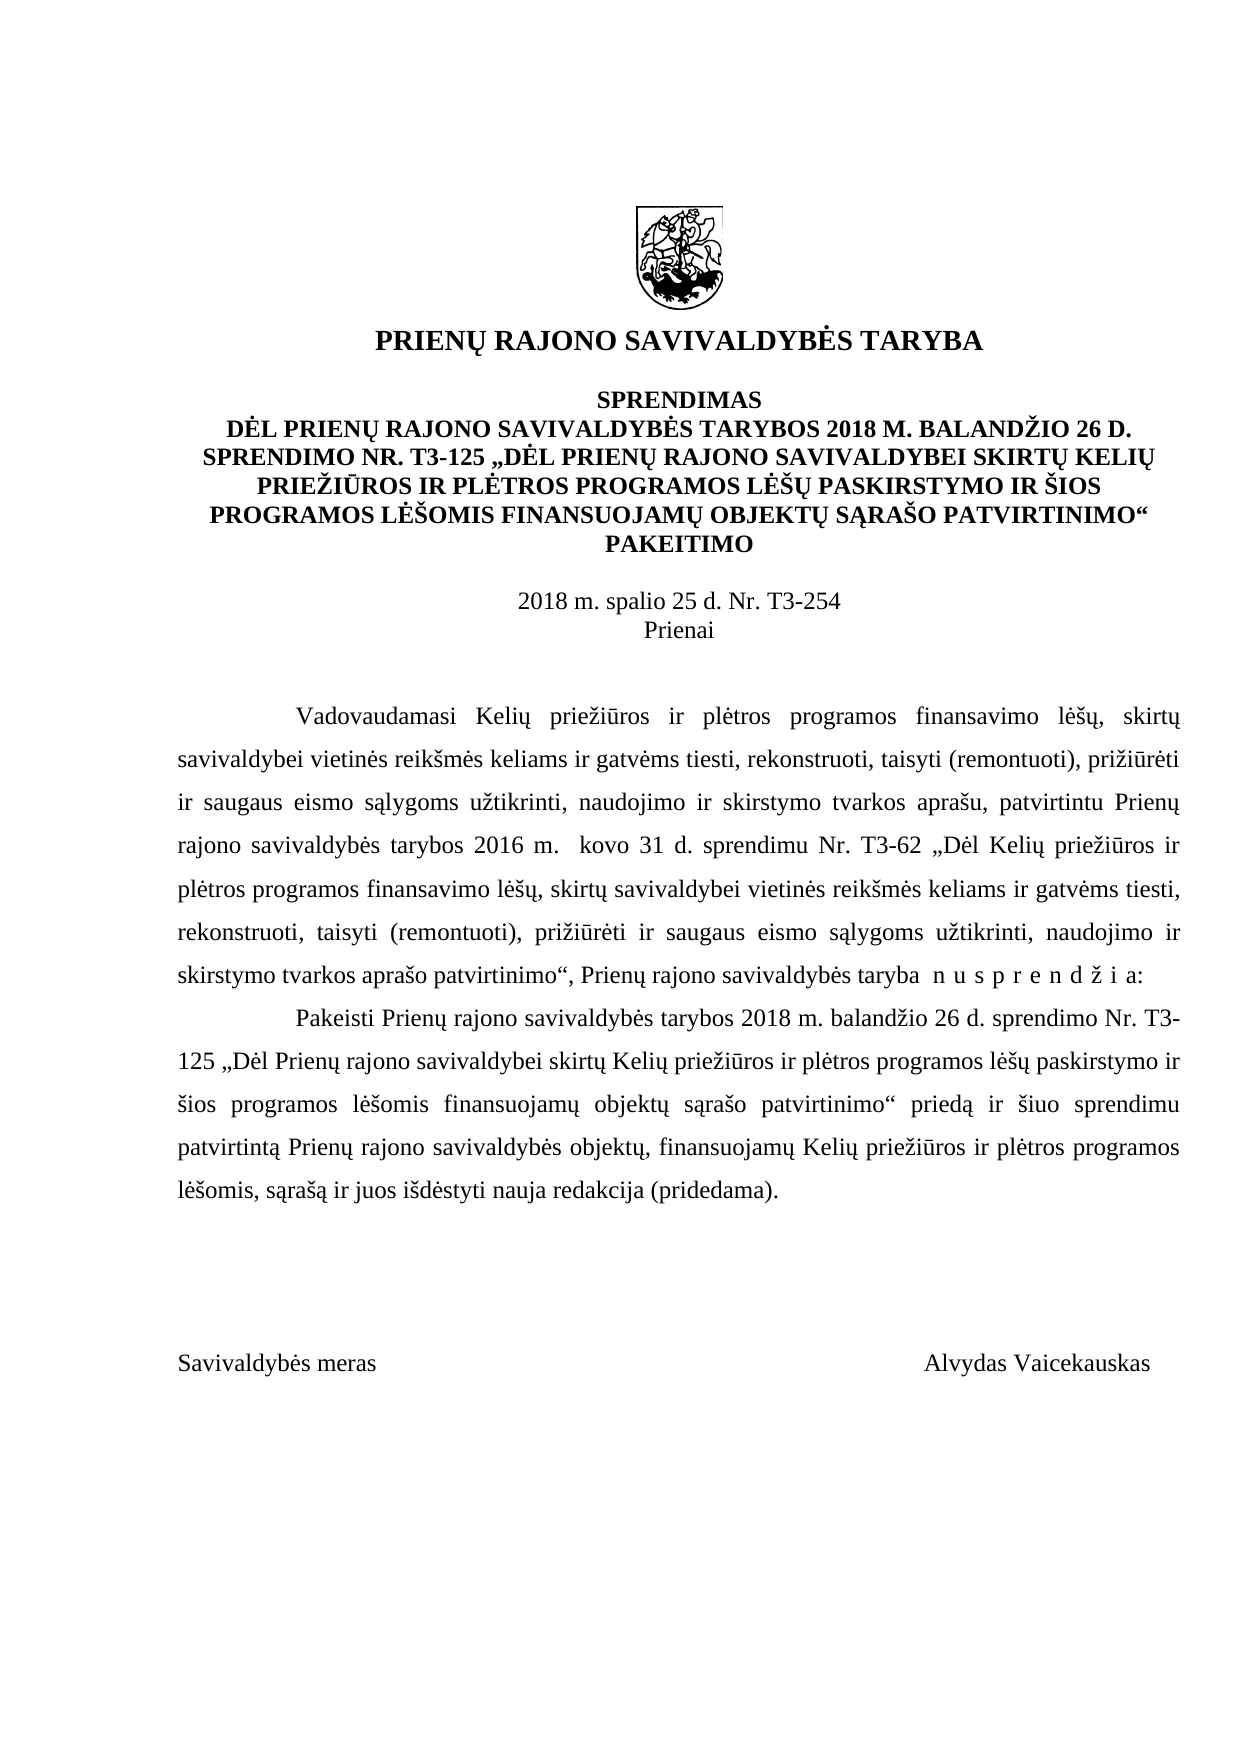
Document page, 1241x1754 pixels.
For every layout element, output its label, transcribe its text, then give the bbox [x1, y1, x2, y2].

text Vadovaudamasi Kelių priežiūros ir plėtros programos finansavimo lėšų, skirtų savivaldybei vietinės reikšmės keliams ir gatvėms tiesti, rekonstruoti, taisyti (remontuoti), prižiūrėti ir saugaus eismo sąlygoms užtikrinti, naudojimo ir skirstymo tvarkos aprašu, patvirtintu Prienų rajono savivaldybės tarybos 2016 m. kovo 31 d. sprendimu Nr. T3-62 „Dėl Kelių priežiūros ir plėtros programos finansavimo lėšų, skirtų savivaldybei vietinės reikšmės keliams ir gatvėms tiesti, rekonstruoti, taisyti (remontuoti), prižiūrėti ir saugaus eismo sąlygoms užtikrinti, naudojimo ir skirstymo tvarkos aprašo patvirtinimo“, Prienų rajono savivaldybės taryba nusprendžia: [177, 701, 1181, 989]
text Pakeisti Prienų rajono savivaldybės tarybos 2018 m. balandžio 26 d. sprendimo Nr. T3-125 „Dėl Prienų rajono savivaldybei skirtų Kelių priežiūros ir plėtros programos lėšų paskirstymo ir šios programos lėšomis finansuojamų objektų sąrašo patvirtinimo“ priedą ir šiuo sprendimu patvirtintą Prienų rajono savivaldybės objektų, finansuojamų Kelių priežiūros ir plėtros programos lėšomis, sąrašą ir juos išdėstyti nauja redakcija (pridedama). [177, 1003, 1181, 1204]
text 2018 m. spalio 25 d. Nr. T3-254 [177, 586, 1181, 615]
text Prienai [177, 615, 1181, 644]
text DĖL PRIENŲ RAJONO SAVIVALDYBĖS TARYBOS 2018 M. BALANDŽIO 26 D. SPRENDIMO NR. T3-125 „DĖL PRIENŲ RAJONO SAVIVALDYBEI SKIRTŲ KELIŲ PRIEŽIŪROS IR PLĖTROS PROGRAMOS LĖŠŲ PASKIRSTYMO IR ŠIOS PROGRAMOS LĖŠOMIS FINANSUOJAMŲ OBJEKTŲ SĄRAŠO PATVIRTINIMO“ PAKEITIMO [177, 414, 1181, 557]
text PRIENŲ RAJONO SAVIVALDYBĖS TARYBA [177, 323, 1181, 356]
text SPRENDIMAS [177, 385, 1181, 414]
text Savivaldybės meras Alvydas Vaicekauskas [177, 1348, 1181, 1377]
